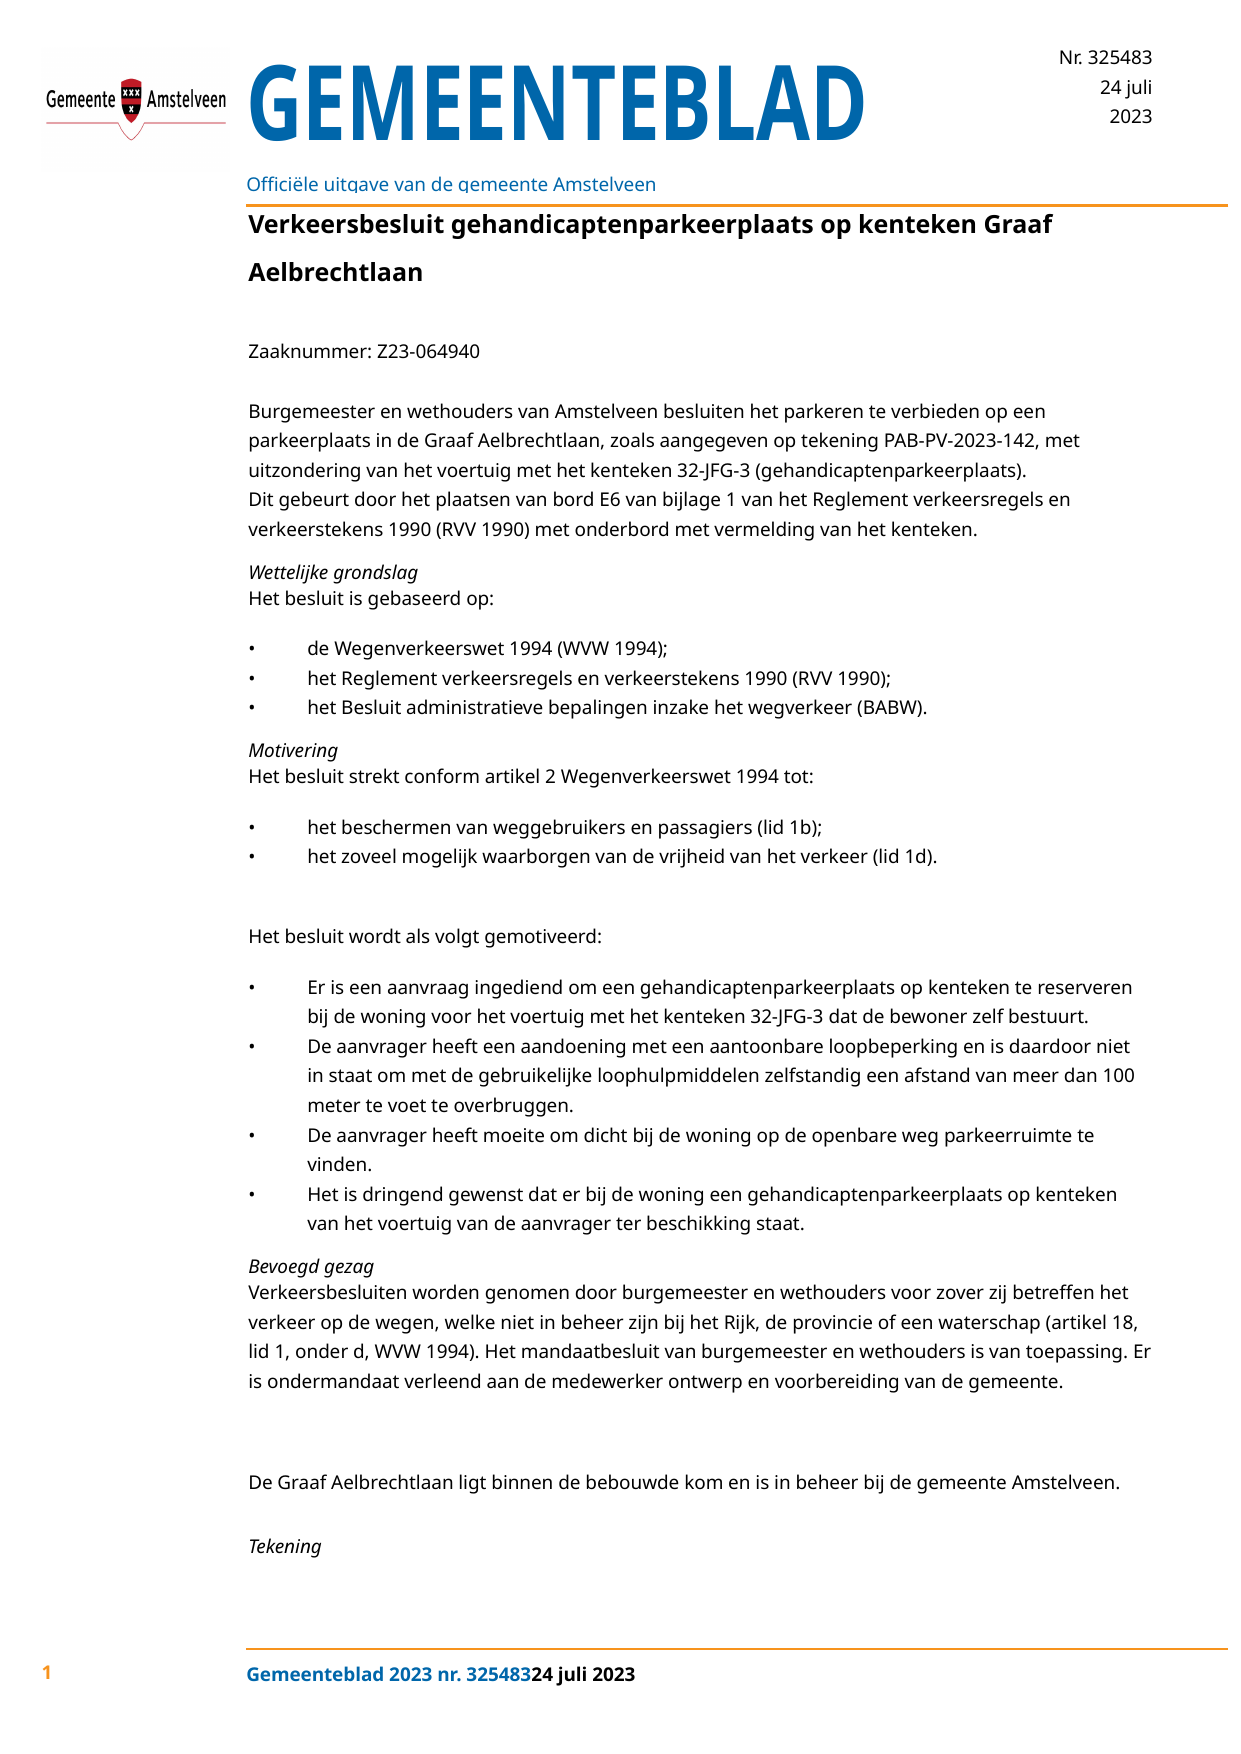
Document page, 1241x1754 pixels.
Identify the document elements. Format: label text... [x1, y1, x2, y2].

list het Reglement verkeersregels en verkeerstekens 1990 (RVV 1990); [248, 665, 1152, 691]
text Wettelijke grondslag [248, 559, 1152, 585]
list Het is dringend gewenst dat er bij de woning een gehandicaptenparkeerplaats op kenteken van het voertuig van de aanvrager ter beschikking staat. [248, 1181, 1152, 1236]
text Het besluit is gebaseerd op: [248, 585, 1152, 611]
text Dit gebeurt door het plaatsen van bord E6 van bijlage 1 van het Reglement verkeersregels en verkeerstekens 1990 (RVV 1990) met onderbord met vermelding van het kenteken. [248, 487, 1152, 542]
list het zoveel mogelijk waarborgen van de vrijheid van het verkeer (lid 1d). [248, 843, 1152, 869]
picture [41, 47, 231, 172]
text Verkeersbesluit gehandicaptenparkeerplaats op kenteken Graaf Aelbrechtlaan [248, 207, 1152, 288]
text Verkeersbesluiten worden genomen door burgemeester en wethouders voor zover zij betreffen het verkeer op de wegen, welke niet in beheer zijn bij het Rijk, de provincie of een waterschap (artikel 18, lid 1, onder d, WVW 1994). Het mandaatbesluit van burgemeester en wethouders is van toepassing. Er is ondermandaat verleend aan de medewerker ontwerp en voorbereiding van de gemeente. [248, 1279, 1152, 1394]
text De Graaf Aelbrechtlaan ligt binnen de bebouwde kom en is in beheer bij de gemeente Amstelveen. [248, 1469, 1152, 1495]
text Het besluit wordt als volgt gemotiveerd: [248, 923, 1152, 949]
list De aanvrager heeft een aandoening met een aantoonbare loopbeperking en is daardoor niet in staat om met de gebruikelijke loophulpmiddelen zelfstandig een afstand van meer dan 100 meter te voet te overbruggen. [248, 1033, 1152, 1118]
text Zaaknummer: Z23-064940 [248, 339, 1152, 364]
text Het besluit strekt conform artikel 2 Wegenverkeerswet 1994 tot: [248, 763, 1152, 789]
text Tekening [248, 1533, 1152, 1559]
list het beschermen van weggebruikers en passagiers (lid 1b); [248, 814, 1152, 839]
text Burgemeester en wethouders van Amstelveen besluiten het parkeren te verbieden op een parkeerplaats in de Graaf Aelbrechtlaan, zoals aangegeven op tekening PAB-PV-2023-142, met uitzondering van het voertuig met het kenteken 32-JFG-3 (gehandicaptenparkeerplaats). [248, 398, 1152, 483]
list De aanvrager heeft moeite om dicht bij de woning op de openbare weg parkeerruimte te vinden. [248, 1122, 1152, 1177]
list de Wegenverkeerswet 1994 (WVW 1994); [248, 635, 1152, 661]
text Bevoegd gezag [248, 1254, 1152, 1279]
list Er is een aanvraag ingediend om een gehandicaptenparkeerplaats op kenteken te reserveren bij de woning voor het voertuig met het kenteken 32-JFG-3 dat de bewoner zelf bestuurt. [248, 974, 1152, 1029]
list het Besluit administratieve bepalingen inzake het wegverkeer (BABW). [248, 694, 1152, 720]
text Motivering [248, 738, 1152, 763]
